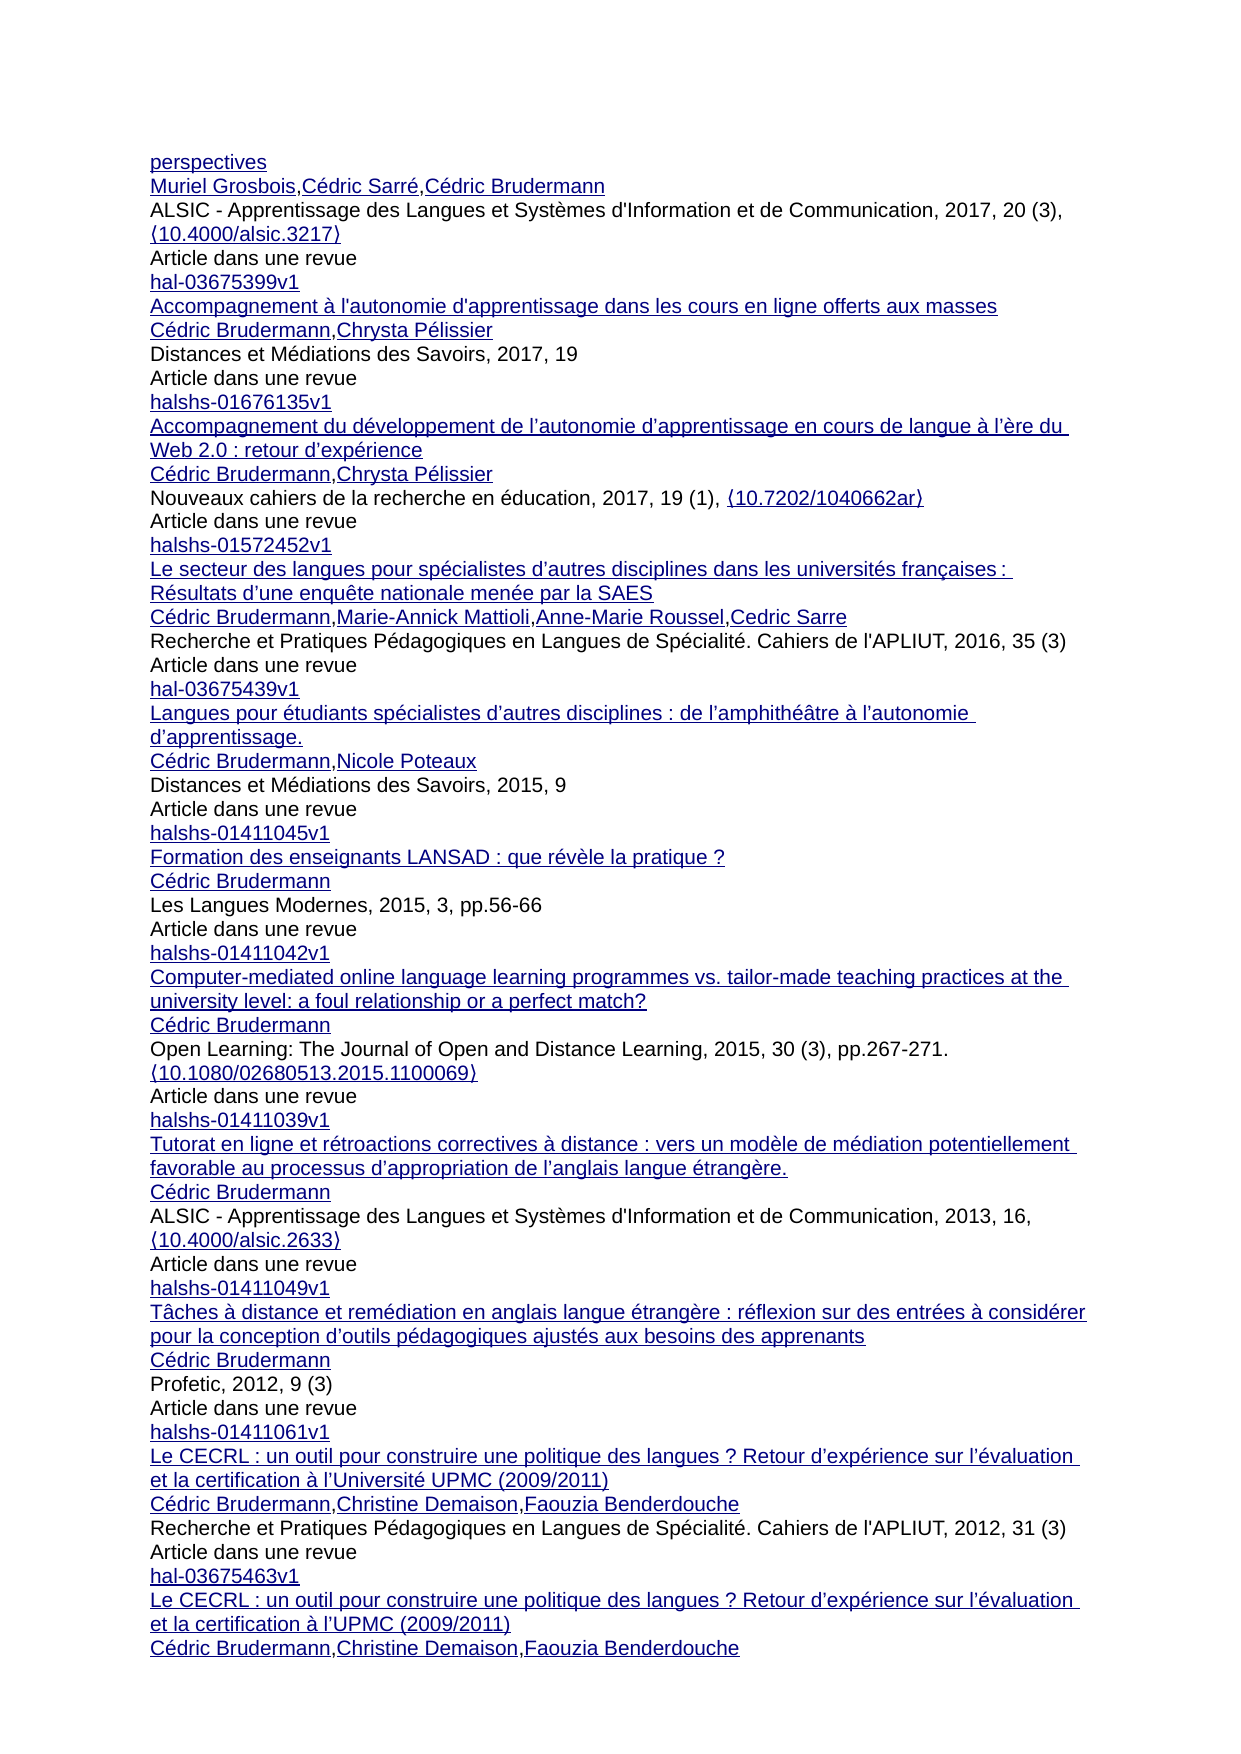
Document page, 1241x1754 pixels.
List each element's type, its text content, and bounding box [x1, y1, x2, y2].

table_cell Tâches à distance et remédiation en anglais langue étrangère : réflexion sur des entrées à considérer pour la conception d’outils pédagogiques ajustés aux besoins des apprenants Cédric Brudermann Profetic, 2012, 9 (3) Article dans une revue halshs-01411061v1 [150, 1300, 1090, 1444]
table_cell Accompagnement à l'autonomie d'apprentissage dans les cours en ligne offerts aux masses Cédric Brudermann,Chrysta Pélissier Distances et Médiations des Savoirs, 2017, 19 Article dans une revue halshs-01676135v1 [150, 294, 1090, 413]
table_cell Accompagnement du développement de l’autonomie d’apprentissage en cours de langue à l’ère du Web 2.0 : retour d’expérience Cédric Brudermann,Chrysta Pélissier Nouveaux cahiers de la recherche en éducation, 2017, 19 (1), ⟨10.7202/1040662ar⟩ Article dans une revue halshs-01572452v1 [150, 414, 1090, 557]
table_cell perspectives Muriel Grosbois,Cédric Sarré,Cédric Brudermann ALSIC - Apprentissage des Langues et Systèmes d'Information et de Communication, 2017, 20 (3), ⟨10.4000/alsic.3217⟩ Article dans une revue hal-03675399v1 [150, 150, 1090, 294]
table_cell Le CECRL : un outil pour construire une politique des langues ? Retour d’expérience sur l’évaluation et la certification à l’UPMC (2009/2011) Cédric Brudermann,Christine Demaison,Faouzia Benderdouche [150, 1588, 1090, 1659]
table_cell Le secteur des langues pour spécialistes d’autres disciplines dans les universités françaises : Résultats d’une enquête nationale menée par la SAES Cédric Brudermann,Marie-Annick Mattioli,Anne-Marie Roussel,Cedric Sarre Recherche et Pratiques Pédagogiques en Langues de Spécialité. Cahiers de l'APLIUT, 2016, 35 (3) Article dans une revue hal-03675439v1 [150, 557, 1090, 701]
table_cell Computer-mediated online language learning programmes vs. tailor-made teaching practices at the university level: a foul relationship or a perfect match? Cédric Brudermann Open Learning: The Journal of Open and Distance Learning, 2015, 30 (3), pp.267-271. ⟨10.1080/02680513.2015.1100069⟩ Article dans une revue halshs-01411039v1 [150, 965, 1090, 1132]
table_cell Formation des enseignants LANSAD : que révèle la pratique ? Cédric Brudermann Les Langues Modernes, 2015, 3, pp.56-66 Article dans une revue halshs-01411042v1 [150, 845, 1090, 964]
table_cell Tutorat en ligne et rétroactions correctives à distance : vers un modèle de médiation potentiellement favorable au processus d’appropriation de l’anglais langue étrangère. Cédric Brudermann ALSIC - Apprentissage des Langues et Systèmes d'Information et de Communication, 2013, 16, ⟨10.4000/alsic.2633⟩ Article dans une revue halshs-01411049v1 [150, 1132, 1090, 1300]
table_cell Langues pour étudiants spécialistes d’autres disciplines : de l’amphithéâtre à l’autonomie d’apprentissage. Cédric Brudermann,Nicole Poteaux Distances et Médiations des Savoirs, 2015, 9 Article dans une revue halshs-01411045v1 [150, 701, 1090, 845]
table_cell Le CECRL : un outil pour construire une politique des langues ? Retour d’expérience sur l’évaluation et la certification à l’Université UPMC (2009/2011) Cédric Brudermann,Christine Demaison,Faouzia Benderdouche Recherche et Pratiques Pédagogiques en Langues de Spécialité. Cahiers de l'APLIUT, 2012, 31 (3) Article dans une revue hal-03675463v1 [150, 1444, 1090, 1587]
